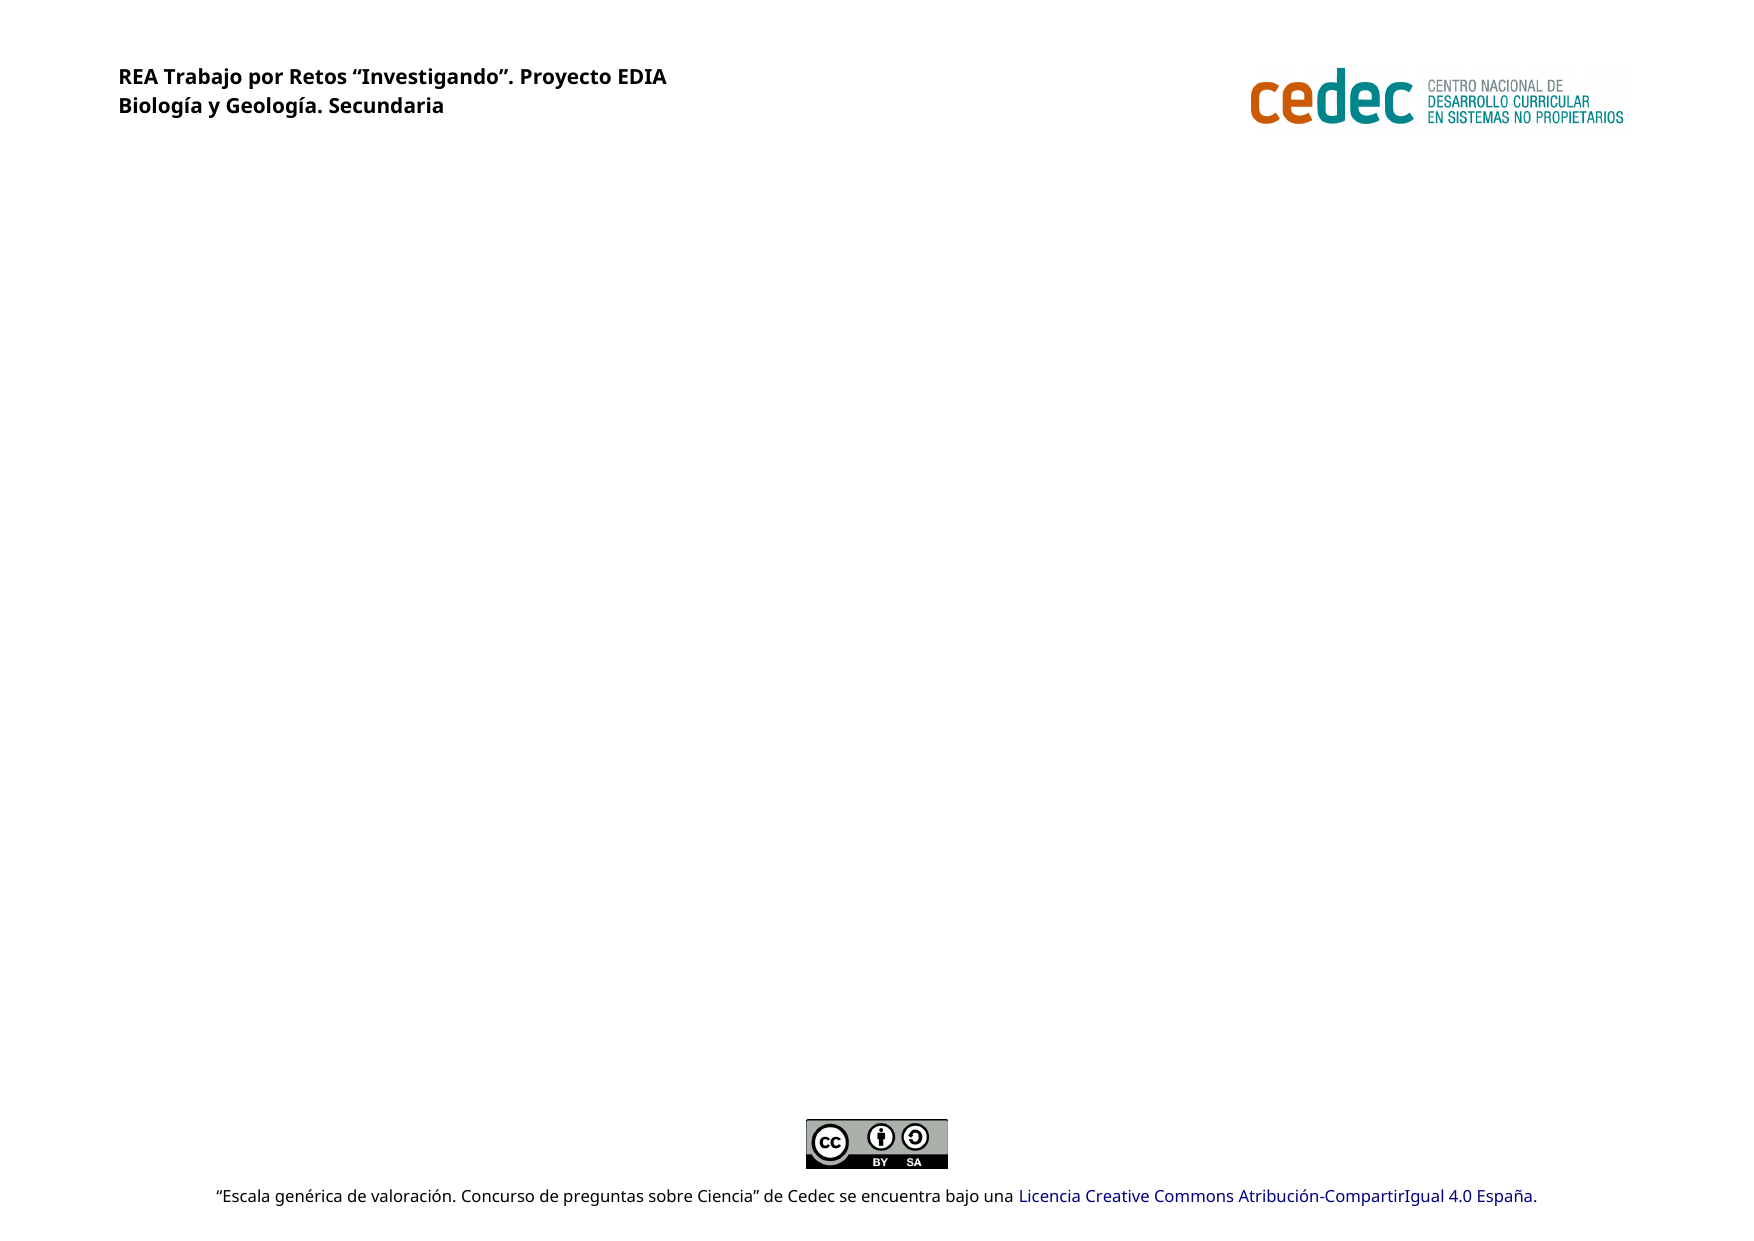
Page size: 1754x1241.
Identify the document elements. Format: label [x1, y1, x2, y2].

picture [1248, 65, 1632, 134]
picture [806, 1119, 948, 1169]
